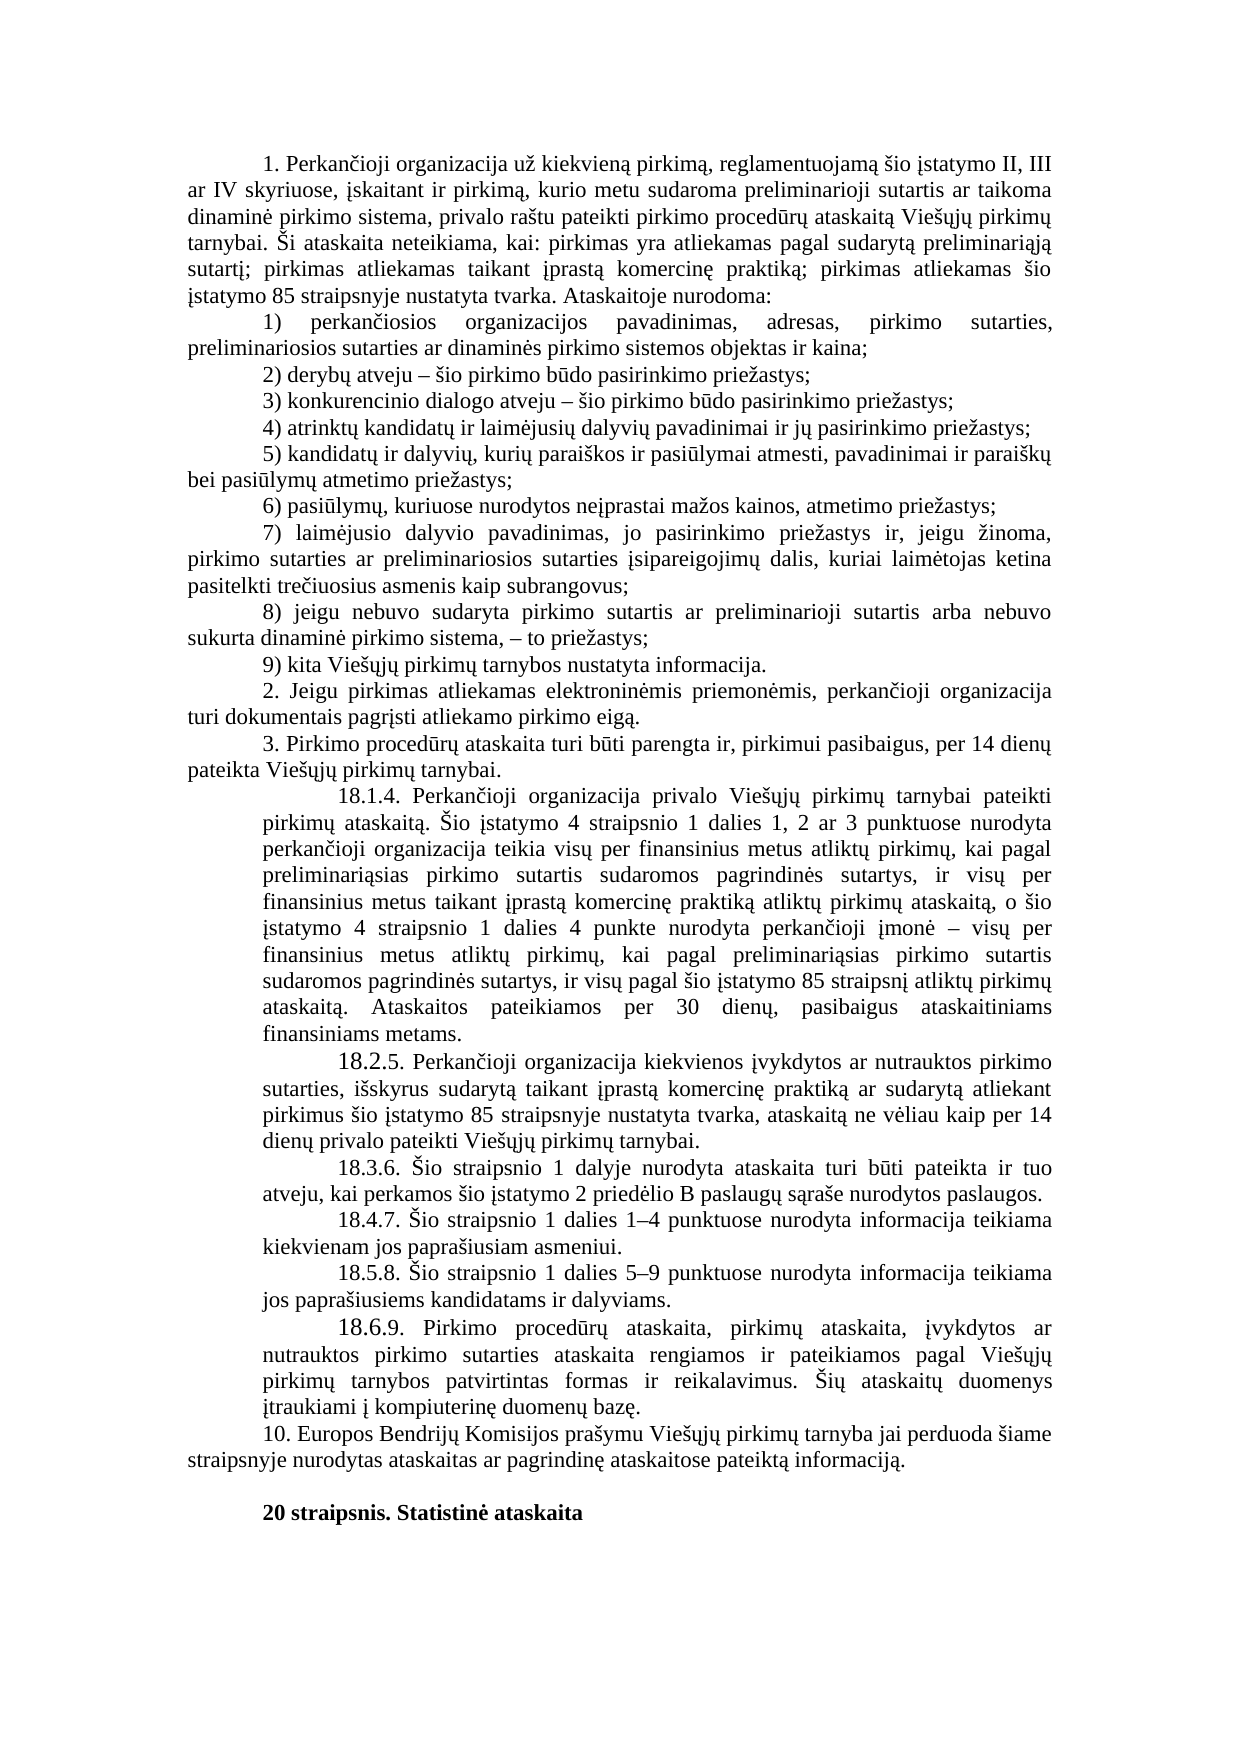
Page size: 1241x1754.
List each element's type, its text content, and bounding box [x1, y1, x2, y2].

subtitle 5. Perkančioji organizacija kiekvienos įvykdytos ar nutrauktos pirkimo sutarties, išskyrus sudarytą taikant įprastą komercinę praktiką ar sudarytą atliekant pirkimus šio įstatymo 85 straipsnyje nustatyta tvarka, ataskaitą ne vėliau kaip per 14 dienų privalo pateikti Viešųjų pirkimų tarnybai. [187, 1046, 1053, 1154]
text 2) derybų atveju – šio pirkimo būdo pasirinkimo priežastys; [187, 361, 1053, 387]
text 10. Europos Bendrijų Komisijos prašymu Viešųjų pirkimų tarnyba jai perduoda šiame straipsnyje nurodytas ataskaitas ar pagrindinę ataskaitose pateiktą informaciją. [187, 1420, 1053, 1472]
text 4) atrinktų kandidatų ir laimėjusių dalyvių pavadinimai ir jų pasirinkimo priežastys; [187, 413, 1053, 440]
text 8) jeigu nebuvo sudaryta pirkimo sutartis ar preliminarioji sutartis arba nebuvo sukurta dinaminė pirkimo sistema, – to priežastys; [187, 598, 1053, 651]
text 5) kandidatų ir dalyvių, kurių paraiškos ir pasiūlymai atmesti, pavadinimai ir paraiškų bei pasiūlymų atmetimo priežastys; [187, 440, 1053, 493]
text 7) laimėjusio dalyvio pavadinimas, jo pasirinkimo priežastys ir, jeigu žinoma, pirkimo sutarties ar preliminariosios sutarties įsipareigojimų dalis, kuriai laimėtojas ketina pasitelkti trečiuosius asmenis kaip subrangovus; [187, 519, 1053, 598]
text 2. Jeigu pirkimas atliekamas elektroninėmis priemonėmis, perkančioji organizacija turi dokumentais pagrįsti atliekamo pirkimo eigą. [187, 677, 1053, 730]
subtitle 8. Šio straipsnio 1 dalies 5–9 punktuose nurodyta informacija teikiama jos paprašiusiems kandidatams ir dalyviams. [187, 1259, 1053, 1312]
text 3) konkurencinio dialogo atveju – šio pirkimo būdo pasirinkimo priežastys; [187, 387, 1053, 413]
text 9) kita Viešųjų pirkimų tarnybos nustatyta informacija. [187, 651, 1053, 677]
subtitle 4. Perkančioji organizacija privalo Viešųjų pirkimų tarnybai pateikti pirkimų ataskaitą. Šio įstatymo 4 straipsnio 1 dalies 1, 2 ar 3 punktuose nurodyta perkančioji organizacija teikia visų per finansinius metus atliktų pirkimų, kai pagal preliminariąsias pirkimo sutartis sudaromos pagrindinės sutartys, ir visų per finansinius metus taikant įprastą komercinę praktiką atliktų pirkimų ataskaitą, o šio įstatymo 4 straipsnio 1 dalies 4 punkte nurodyta perkančioji įmonė – visų per finansinius metus atliktų pirkimų, kai pagal preliminariąsias pirkimo sutartis sudaromos pagrindinės sutartys, ir visų pagal šio įstatymo 85 straipsnį atliktų pirkimų ataskaitą. Ataskaitos pateikiamos per 30 dienų, pasibaigus ataskaitiniams finansiniams metams. [187, 782, 1053, 1046]
text 1. Perkančioji organizacija už kiekvieną pirkimą, reglamentuojamą šio įstatymo II, III ar IV skyriuose, įskaitant ir pirkimą, kurio metu sudaroma preliminarioji sutartis ar taikoma dinaminė pirkimo sistema, privalo raštu pateikti pirkimo procedūrų ataskaitą Viešųjų pirkimų tarnybai. Ši ataskaita neteikiama, kai: pirkimas yra atliekamas pagal sudarytą preliminariąją sutartį; pirkimas atliekamas taikant įprastą komercinę praktiką; pirkimas atliekamas šio įstatymo 85 straipsnyje nustatyta tvarka. Ataskaitoje nurodoma: [187, 150, 1053, 308]
subtitle 6. Šio straipsnio 1 dalyje nurodyta ataskaita turi būti pateikta ir tuo atveju, kai perkamos šio įstatymo 2 priedėlio B paslaugų sąraše nurodytos paslaugos. [187, 1154, 1053, 1207]
text 3. Pirkimo procedūrų ataskaita turi būti parengta ir, pirkimui pasibaigus, per 14 dienų pateikta Viešųjų pirkimų tarnybai. [187, 730, 1053, 782]
text 20 straipsnis. Statistinė ataskaita [187, 1499, 1053, 1525]
subtitle 9. Pirkimo procedūrų ataskaita, pirkimų ataskaita, įvykdytos ar nutrauktos pirkimo sutarties ataskaita rengiamos ir pateikiamos pagal Viešųjų pirkimų tarnybos patvirtintas formas ir reikalavimus. Šių ataskaitų duomenys įtraukiami į kompiuterinę duomenų bazę. [187, 1312, 1053, 1420]
text 1) perkančiosios organizacijos pavadinimas, adresas, pirkimo sutarties, preliminariosios sutarties ar dinaminės pirkimo sistemos objektas ir kaina; [187, 308, 1053, 361]
text 6) pasiūlymų, kuriuose nurodytos neįprastai mažos kainos, atmetimo priežastys; [187, 493, 1053, 519]
subtitle 7. Šio straipsnio 1 dalies 1–4 punktuose nurodyta informacija teikiama kiekvienam jos paprašiusiam asmeniui. [187, 1207, 1053, 1259]
